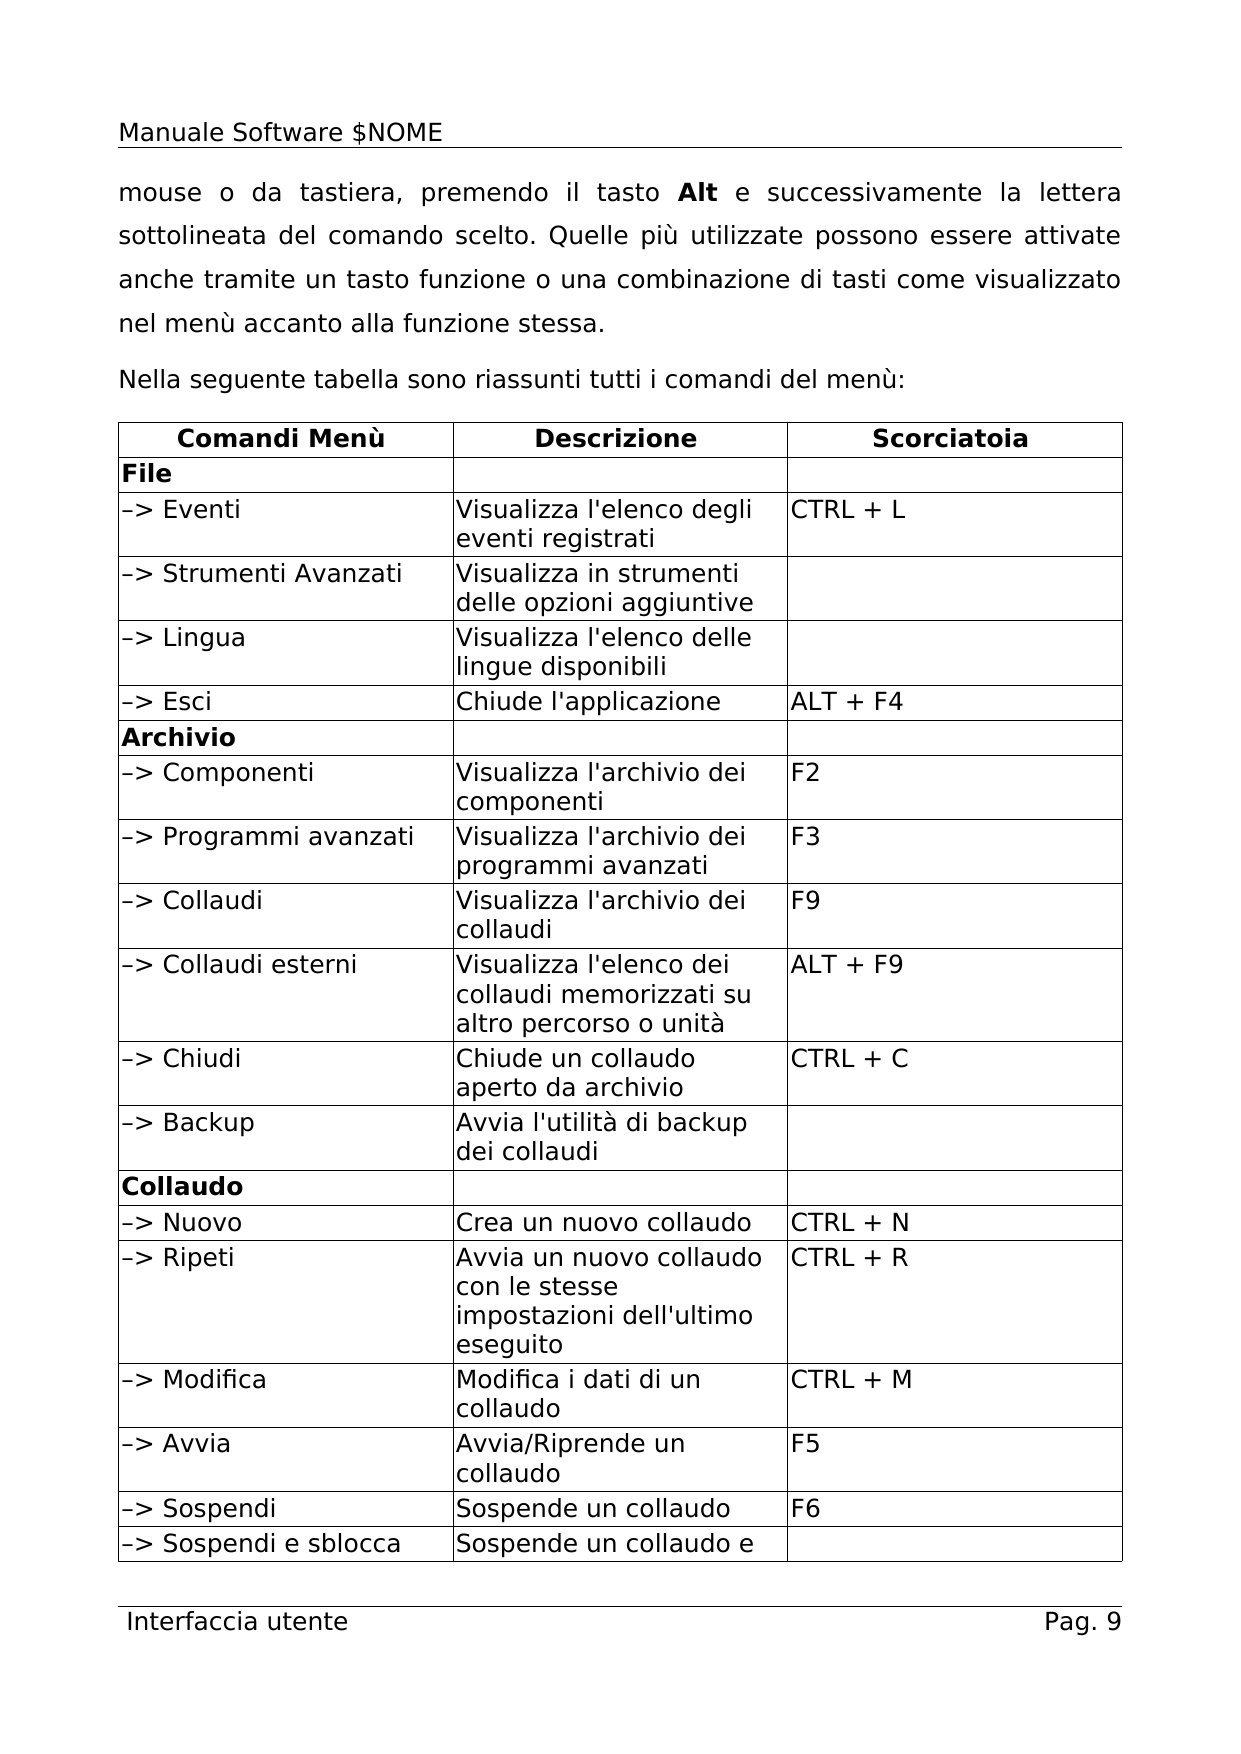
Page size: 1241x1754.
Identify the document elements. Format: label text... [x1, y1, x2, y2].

table_cell Chiude un collaudo aperto da archivio [454, 1042, 787, 1105]
table_cell CTRL + C [788, 1042, 1122, 1105]
table_cell [454, 458, 787, 492]
table_cell Sospende un collaudo [454, 1492, 787, 1526]
table_cell File [119, 458, 453, 492]
table_cell [788, 557, 1122, 620]
table_cell –> Avvia [119, 1428, 453, 1491]
table_cell –> Esci [119, 686, 453, 720]
table_cell –> Backup [119, 1106, 453, 1169]
table_cell –> Nuovo [119, 1206, 453, 1240]
table_cell Visualizza l'elenco degli eventi registrati [454, 493, 787, 556]
table_cell ALT + F4 [788, 686, 1122, 720]
text Nella seguente tabella sono riassunti tutti i comandi del menù: [118, 365, 1122, 394]
table_cell –> Collaudi esterni [119, 949, 453, 1041]
table_cell CTRL + L [788, 493, 1122, 556]
table_cell [454, 1171, 787, 1205]
table_cell [788, 1171, 1122, 1205]
table_cell Sospende un collaudo e [454, 1527, 787, 1561]
table_cell F9 [788, 884, 1122, 948]
table_cell –> Collaudi [119, 884, 453, 948]
table_cell Visualizza l'archivio dei collaudi [454, 884, 787, 948]
table_header Comandi Menù [119, 423, 453, 457]
table_cell F5 [788, 1428, 1122, 1491]
table_cell Collaudo [119, 1171, 453, 1205]
table_cell CTRL + R [788, 1241, 1122, 1362]
table_cell –> Chiudi [119, 1042, 453, 1105]
table_header Scorciatoia [788, 423, 1122, 457]
table_cell Crea un nuovo collaudo [454, 1206, 787, 1240]
table_cell –> Ripeti [119, 1241, 453, 1362]
table_cell F6 [788, 1492, 1122, 1526]
table_cell Avvia/Riprende un collaudo [454, 1428, 787, 1491]
table_cell Visualizza l'elenco delle lingue disponibili [454, 621, 787, 684]
table_cell Chiude l'applicazione [454, 686, 787, 720]
table_cell [454, 721, 787, 755]
table_cell [788, 1106, 1122, 1169]
table_cell Visualizza l'archivio dei programmi avanzati [454, 820, 787, 883]
table_cell ALT + F9 [788, 949, 1122, 1041]
text mouse o da tastiera, premendo il tasto Alt e successivamente la lettera sottolineata del comando scelto. Quelle più utilizzate possono essere attivate anche tramite un tasto funzione o una combinazione di tasti come visualizzato nel menù accanto alla funzione stessa. [118, 178, 1122, 338]
table_cell [788, 721, 1122, 755]
table_cell –> Modifica [119, 1364, 453, 1427]
table_cell CTRL + N [788, 1206, 1122, 1240]
table_cell [788, 621, 1122, 684]
table_cell Visualizza l'archivio dei componenti [454, 756, 787, 819]
table_cell Archivio [119, 721, 453, 755]
table_cell –> Lingua [119, 621, 453, 684]
table_cell –> Strumenti Avanzati [119, 557, 453, 620]
table_cell –> Sospendi [119, 1492, 453, 1526]
table_cell Visualizza in strumenti delle opzioni aggiuntive [454, 557, 787, 620]
table_cell Visualizza l'elenco dei collaudi memorizzati su altro percorso o unità [454, 949, 787, 1041]
table_cell Modifica i dati di un collaudo [454, 1364, 787, 1427]
table_cell CTRL + M [788, 1364, 1122, 1427]
table_cell Avvia un nuovo collaudo con le stesse impostazioni dell'ultimo eseguito [454, 1241, 787, 1362]
table_cell –> Programmi avanzati [119, 820, 453, 883]
table_cell [788, 458, 1122, 492]
table_header Descrizione [454, 423, 787, 457]
table_cell F3 [788, 820, 1122, 883]
table_cell [788, 1527, 1122, 1561]
table_cell Avvia l'utilità di backup dei collaudi [454, 1106, 787, 1169]
table_cell –> Componenti [119, 756, 453, 819]
table_cell –> Eventi [119, 493, 453, 556]
table_cell –> Sospendi e sblocca [119, 1527, 453, 1561]
table_cell F2 [788, 756, 1122, 819]
